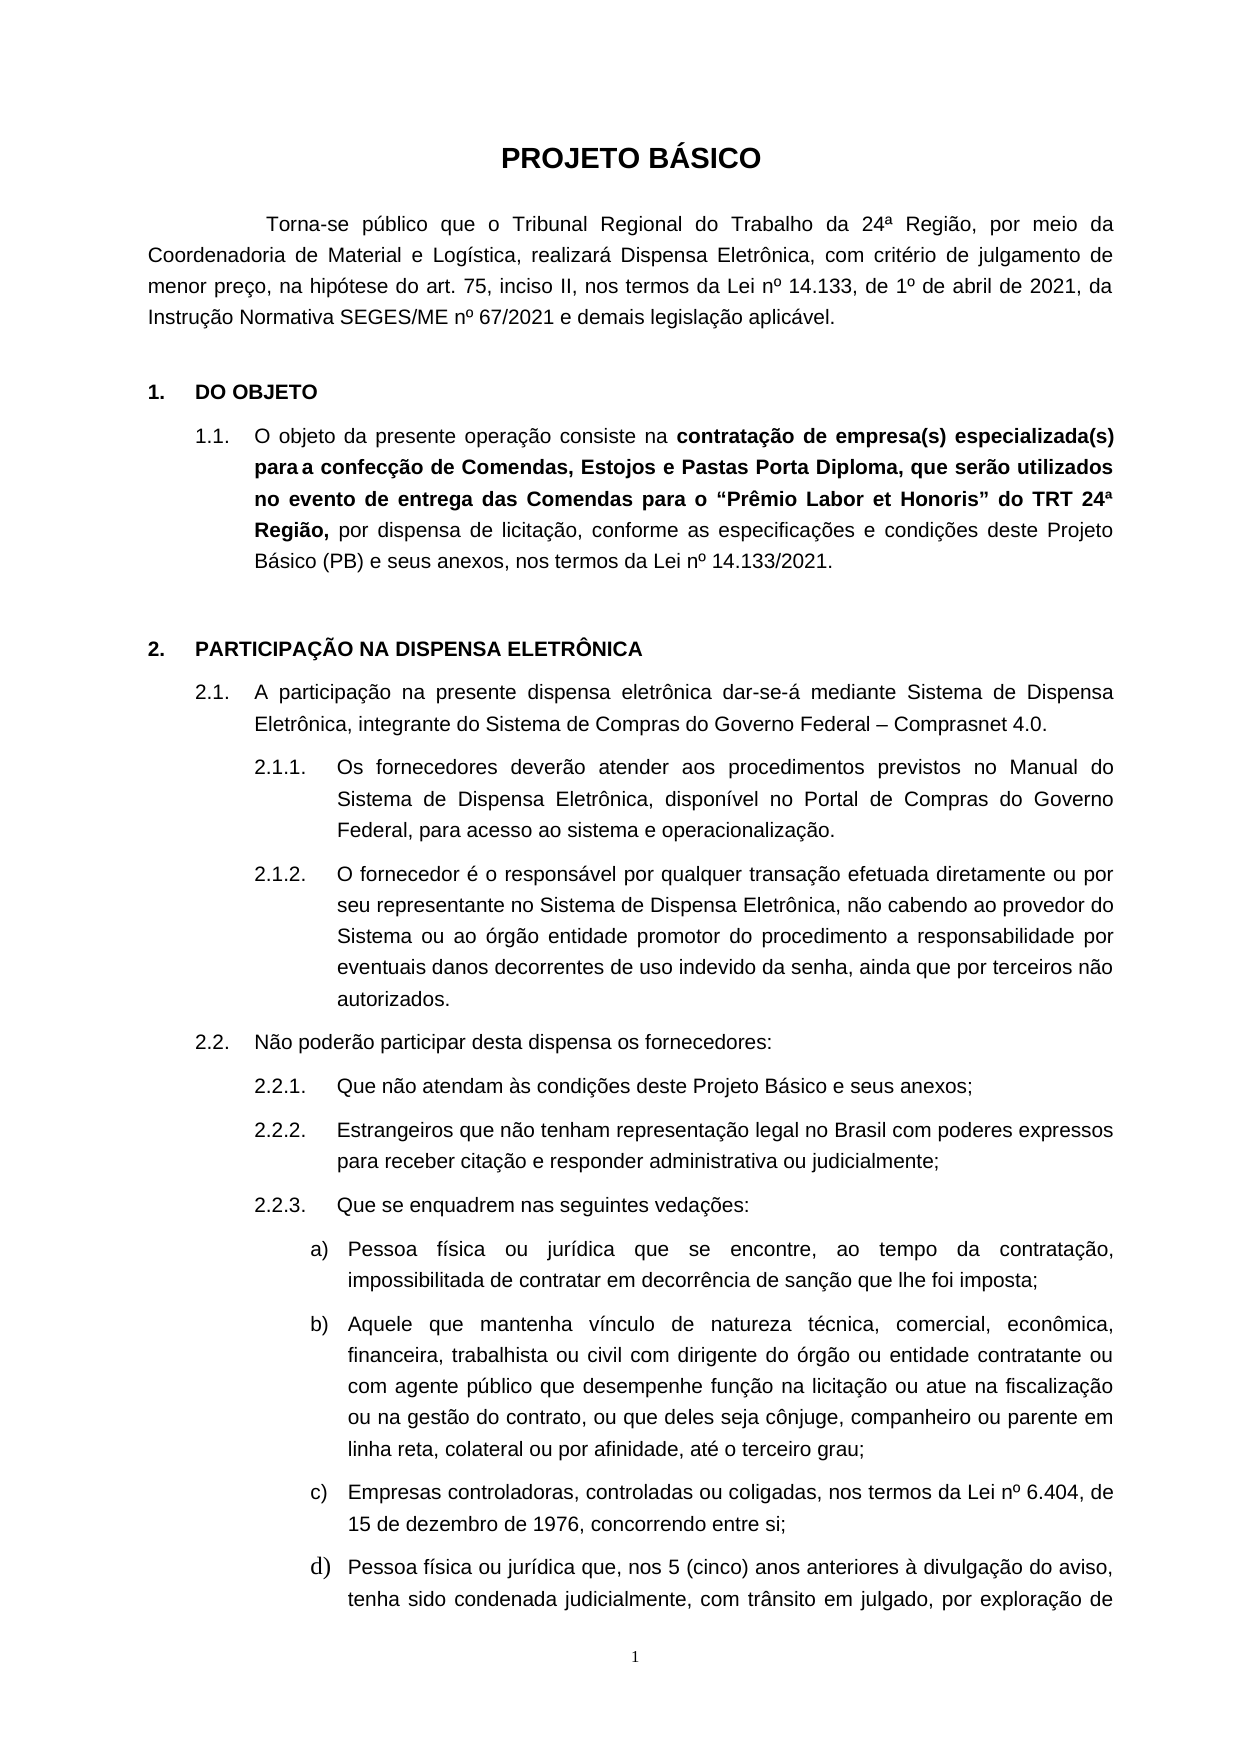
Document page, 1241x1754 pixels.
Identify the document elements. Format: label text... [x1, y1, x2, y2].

list Aquele que mantenha vínculo de natureza técnica, comercial, econômica, financeira, trabalhista ou civil com dirigente do órgão ou entidade contratante ou com agente público que desempenhe função na licitação ou atue na fiscalização ou na gestão do contrato, ou que deles seja cônjuge, companheiro ou parente em linha reta, colateral ou por afinidade, até o terceiro grau; [310, 1306, 1115, 1462]
list Que se enquadrem nas seguintes vedações: [254, 1187, 1115, 1218]
list Não poderão participar desta dispensa os fornecedores: [195, 1025, 1115, 1056]
list O objeto da presente operação consiste na contratação de empresa(s) especializada(s) para a confecção de Comendas, Estojos e Pastas Porta Diploma, que serão utilizados no evento de entrega das Comendas para o “Prêmio Labor et Honoris” do TRT 24ª Região, por dispensa de licitação, conforme as especificações e condições deste Projeto Básico (PB) e seus anexos, nos termos da Lei nº 14.133/2021. [195, 418, 1115, 575]
list A participação na presente dispensa eletrônica dar-se-á mediante Sistema de Dispensa Eletrônica, integrante do Sistema de Compras do Governo Federal – Comprasnet 4.0. [195, 675, 1115, 737]
list Pessoa física ou jurídica que se encontre, ao tempo da contratação, impossibilitada de contratar em decorrência de sanção que lhe foi imposta; [310, 1231, 1115, 1293]
list Estrangeiros que não tenham representação legal no Brasil com poderes expressos para receber citação e responder administrativa ou judicialmente; [254, 1112, 1115, 1175]
list O fornecedor é o responsável por qualquer transação efetuada diretamente ou por seu representante no Sistema de Dispensa Eletrônica, não cabendo ao provedor do Sistema ou ao órgão entidade promotor do procedimento a responsabilidade por eventuais danos decorrentes de uso indevido da senha, ainda que por terceiros não autorizados. [254, 856, 1115, 1012]
list PARTICIPAÇÃO NA DISPENSA ELETRÔNICA [148, 631, 1115, 662]
list Pessoa física ou jurídica que, nos 5 (cinco) anos anteriores à divulgação do aviso, tenha sido condenada judicialmente, com trânsito em julgado, por exploração de [310, 1550, 1115, 1612]
list Que não atendam às condições deste Projeto Básico e seus anexos; [254, 1068, 1115, 1100]
list Empresas controladoras, controladas ou coligadas, nos termos da Lei nº 6.404, de 15 de dezembro de 1976, concorrendo entre si; [310, 1475, 1115, 1537]
list Os fornecedores deverão atender aos procedimentos previstos no Manual do Sistema de Dispensa Eletrônica, disponível no Portal de Compras do Governo Federal, para acesso ao sistema e operacionalização. [254, 750, 1115, 843]
text Torna-se público que o Tribunal Regional do Trabalho da 24ª Região, por meio da Coordenadoria de Material e Logística, realizará Dispensa Eletrônica, com critério de julgamento de menor preço, na hipótese do art. 75, inciso II, nos termos da Lei nº 14.133, de 1º de abril de 2021, da Instrução Normativa SEGES/ME nº 67/2021 e demais legislação aplicável. [148, 206, 1115, 331]
text PROJETO BÁSICO [148, 143, 1115, 175]
list DO OBJETO [148, 375, 1115, 406]
